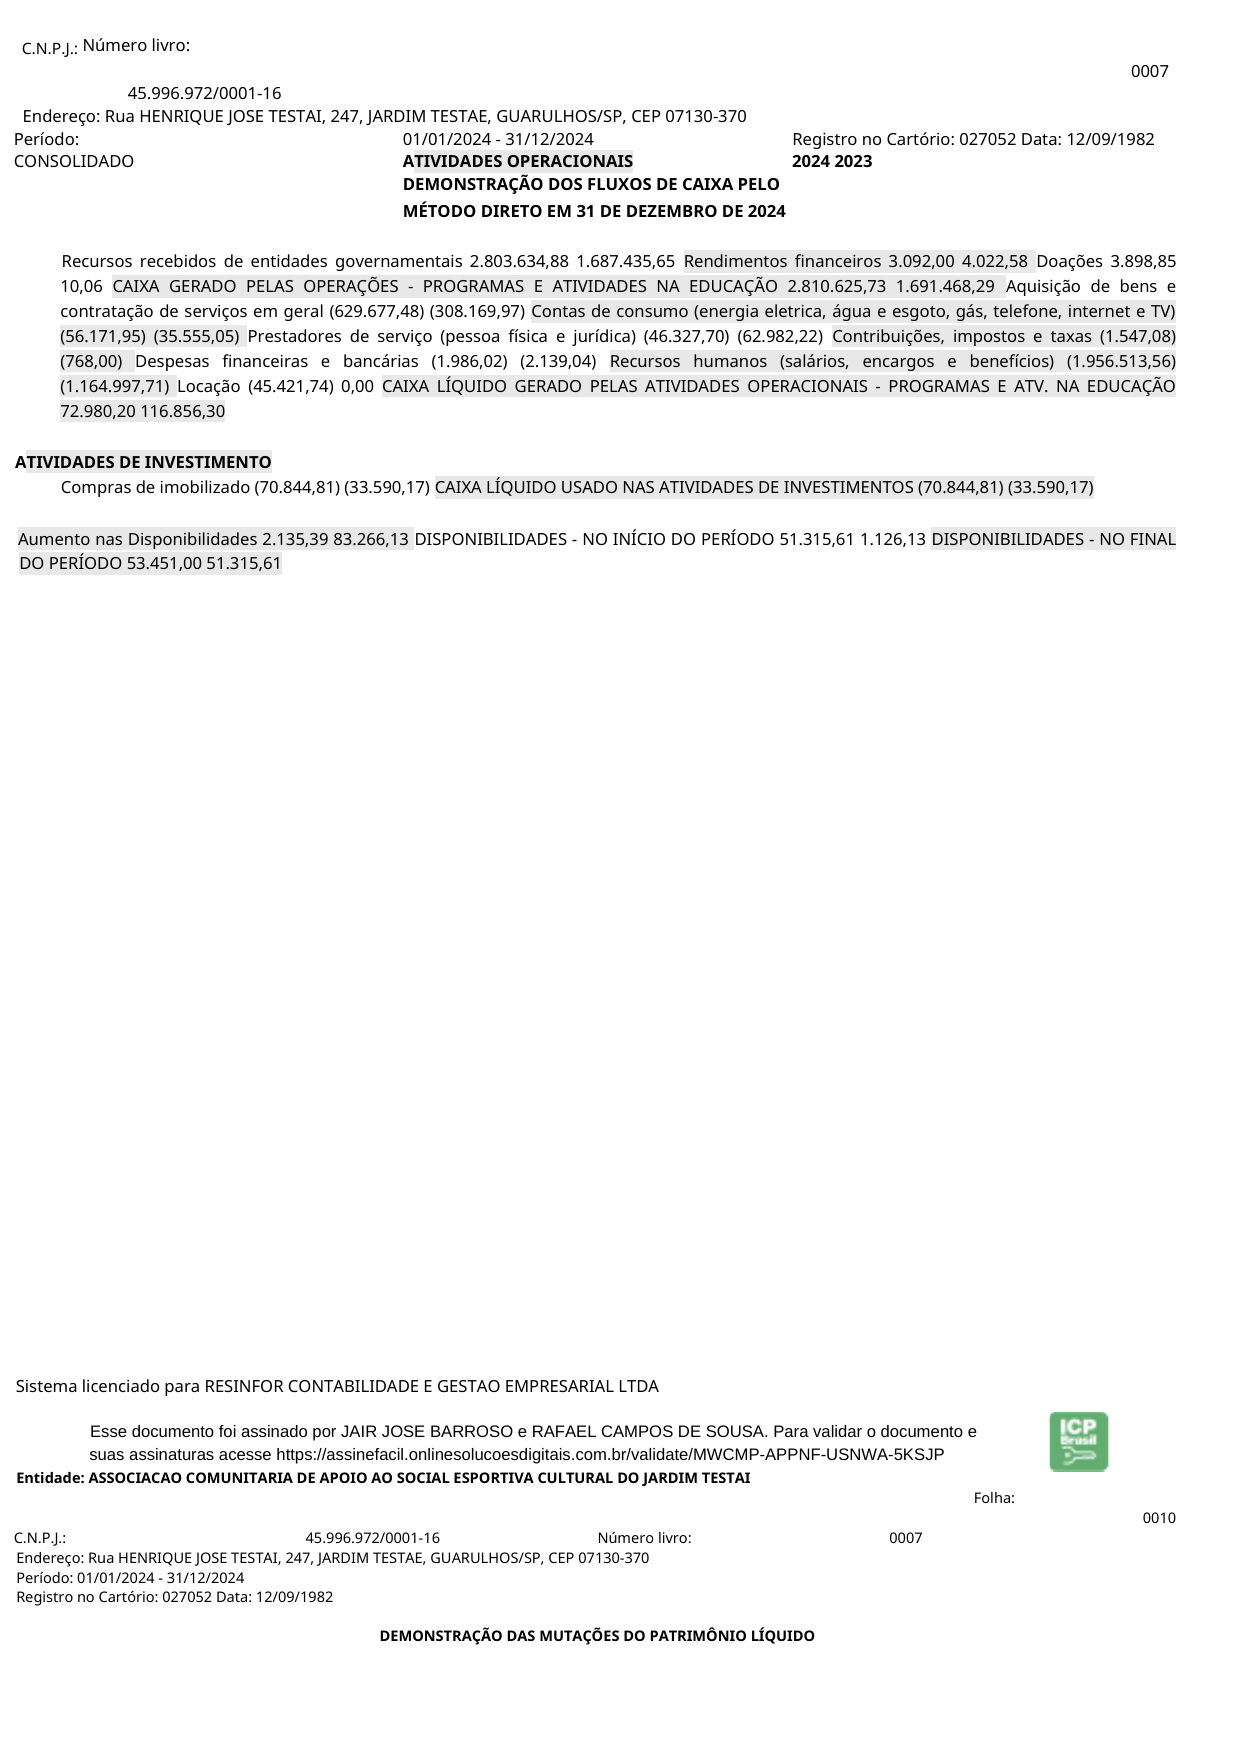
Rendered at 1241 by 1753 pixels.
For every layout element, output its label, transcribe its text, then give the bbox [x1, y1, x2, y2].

text Compras de imobilizado (70.844,81) (33.590,17) CAIXA LÍQUIDO USADO NAS ATIVIDADES DE INVESTIMENTOS (70.844,81) (33.590,17) [61, 476, 1176, 499]
text Sistema licenciado para RESINFOR CONTABILIDADE E GESTAO EMPRESARIAL LTDA [16, 1375, 1181, 1398]
text Endereço: Rua HENRIQUE JOSE TESTAI, 247, JARDIM TESTAE, GUARULHOS/SP, CEP 07130-370 [16, 1547, 1181, 1567]
text DEMONSTRAÇÃO DOS FLUXOS DE CAIXA PELO MÉTODO DIRETO EM 31 DE DEZEMBRO DE 2024 [403, 173, 792, 222]
text 0010 [13, 1508, 1176, 1528]
text C.N.P.J.: [13, 1528, 305, 1547]
text Entidade: ASSOCIACAO COMUNITARIA DE APOIO AO SOCIAL ESPORTIVA CULTURAL DO JARDIM TESTAI [16, 1468, 1181, 1488]
text Registro no Cartório: 027052 Data: 12/09/1982 [792, 127, 1181, 150]
text 45.996.972/0001-16 [128, 82, 1181, 105]
text Registro no Cartório: 027052 Data: 12/09/1982 [16, 1587, 1181, 1607]
text DEMONSTRAÇÃO DAS MUTAÇÕES DO PATRIMÔNIO LÍQUIDO [13, 1626, 1181, 1646]
text Folha: [13, 1488, 1015, 1508]
text C.N.P.J.: Número livro: [22, 22, 1181, 59]
text 45.996.972/0001-16 [305, 1528, 597, 1547]
text Período: [13, 127, 403, 150]
text Endereço: Rua HENRIQUE JOSE TESTAI, 247, JARDIM TESTAE, GUARULHOS/SP, CEP 07130-370 [22, 105, 1181, 127]
picture [1049, 1412, 1109, 1472]
text Esse documento foi assinado por JAIR JOSE BARROSO e RAFAEL CAMPOS DE SOUSA. Para validar o documento e suas assinaturas acesse https://assinefacil.onlinesolucoesdigitais.com.br/validate/MWCMP-APPNF-USNWA-5KSJP [89, 1422, 1017, 1464]
text Período: 01/01/2024 - 31/12/2024 [16, 1567, 1181, 1587]
text ATIVIDADES OPERACIONAIS [403, 150, 792, 173]
text Aumento nas Disponibilidades 2.135,39 83.266,13 DISPONIBILIDADES - NO INÍCIO DO PERÍODO 51.315,61 1.126,13 DISPONIBILIDADES - NO FINAL DO PERÍODO 53.451,00 51.315,61 [18, 527, 1176, 575]
text 2024 2023 [792, 150, 1181, 173]
text CONSOLIDADO [13, 150, 403, 173]
text 01/01/2024 - 31/12/2024 [403, 127, 792, 150]
text 0007 [889, 1528, 1181, 1547]
text 0007 [13, 59, 1169, 82]
text ATIVIDADES DE INVESTIMENTO [15, 450, 1181, 473]
text Número livro: [597, 1528, 889, 1547]
text Recursos recebidos de entidades governamentais 2.803.634,88 1.687.435,65 Rendimentos financeiros 3.092,00 4.022,58 Doações 3.898,85 10,06 CAIXA GERADO PELAS OPERAÇÕES - PROGRAMAS E ATIVIDADES NA EDUCAÇÃO 2.810.625,73 1.691.468,29 Aquisição de bens e contratação de serviços em geral (629.677,48) (308.169,97) Contas de consumo (energia eletrica, água e esgoto, gás, telefone, internet e TV) (56.171,95) (35.555,05) Prestadores de serviço (pessoa física e jurídica) (46.327,70) (62.982,22) Contribuições, impostos e taxas (1.547,08) (768,00) Despesas financeiras e bancárias (1.986,02) (2.139,04) Recursos humanos (salários, encargos e benefícios) (1.956.513,56) (1.164.997,71) Locação (45.421,74) 0,00 CAIXA LÍQUIDO GERADO PELAS ATIVIDADES OPERACIONAIS - PROGRAMAS E ATV. NA EDUCAÇÃO 72.980,20 116.856,30 [60, 250, 1176, 422]
